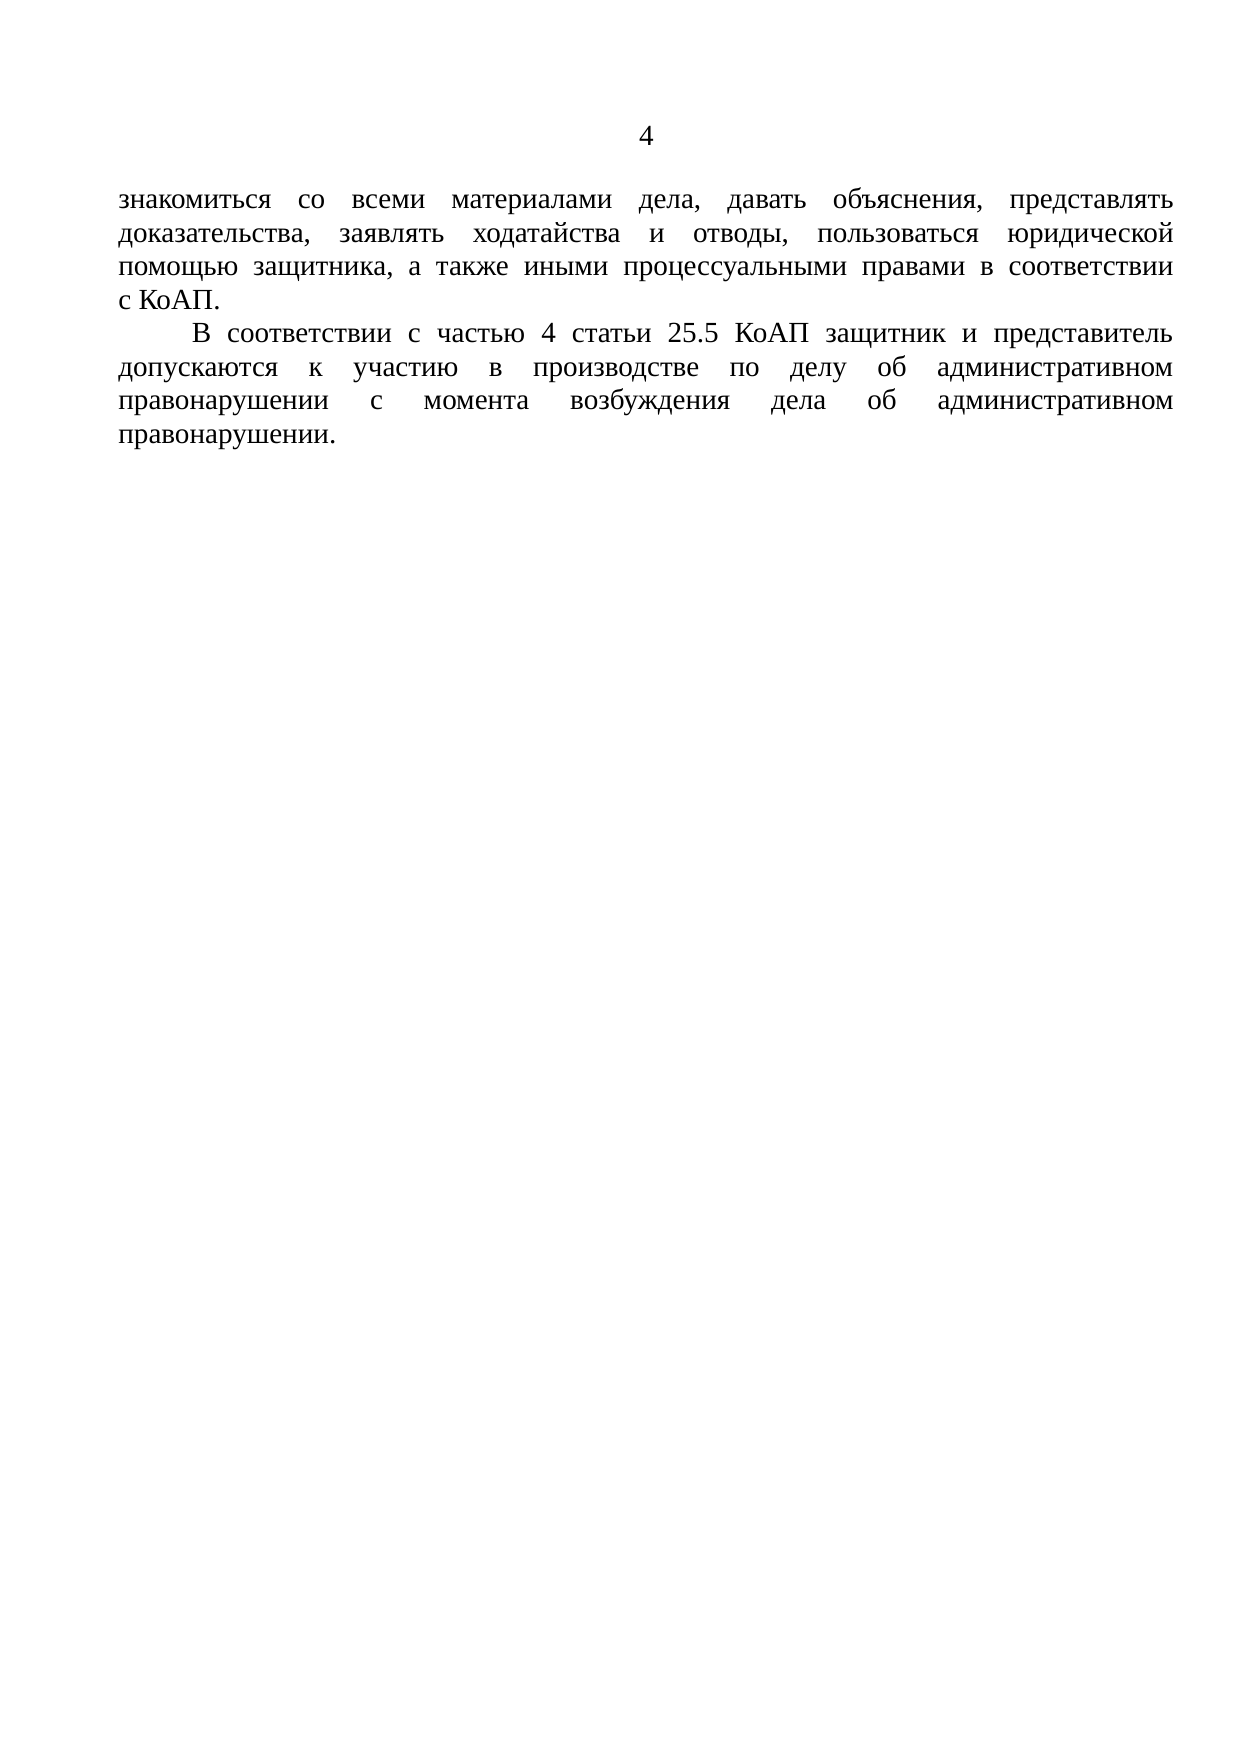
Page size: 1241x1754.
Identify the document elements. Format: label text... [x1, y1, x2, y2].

text знакомиться со всеми материалами дела, давать объяснения, представлять доказательства, заявлять ходатайства и отводы, пользоваться юридической помощью защитника, а также иными процессуальными правами в соответствии с КоАП. [118, 181, 1174, 315]
text В соответствии с частью 4 статьи 25.5 КоАП защитник и представитель допускаются к участию в производстве по делу об административном правонарушении с момента возбуждения дела об административном правонарушении. [118, 315, 1174, 449]
